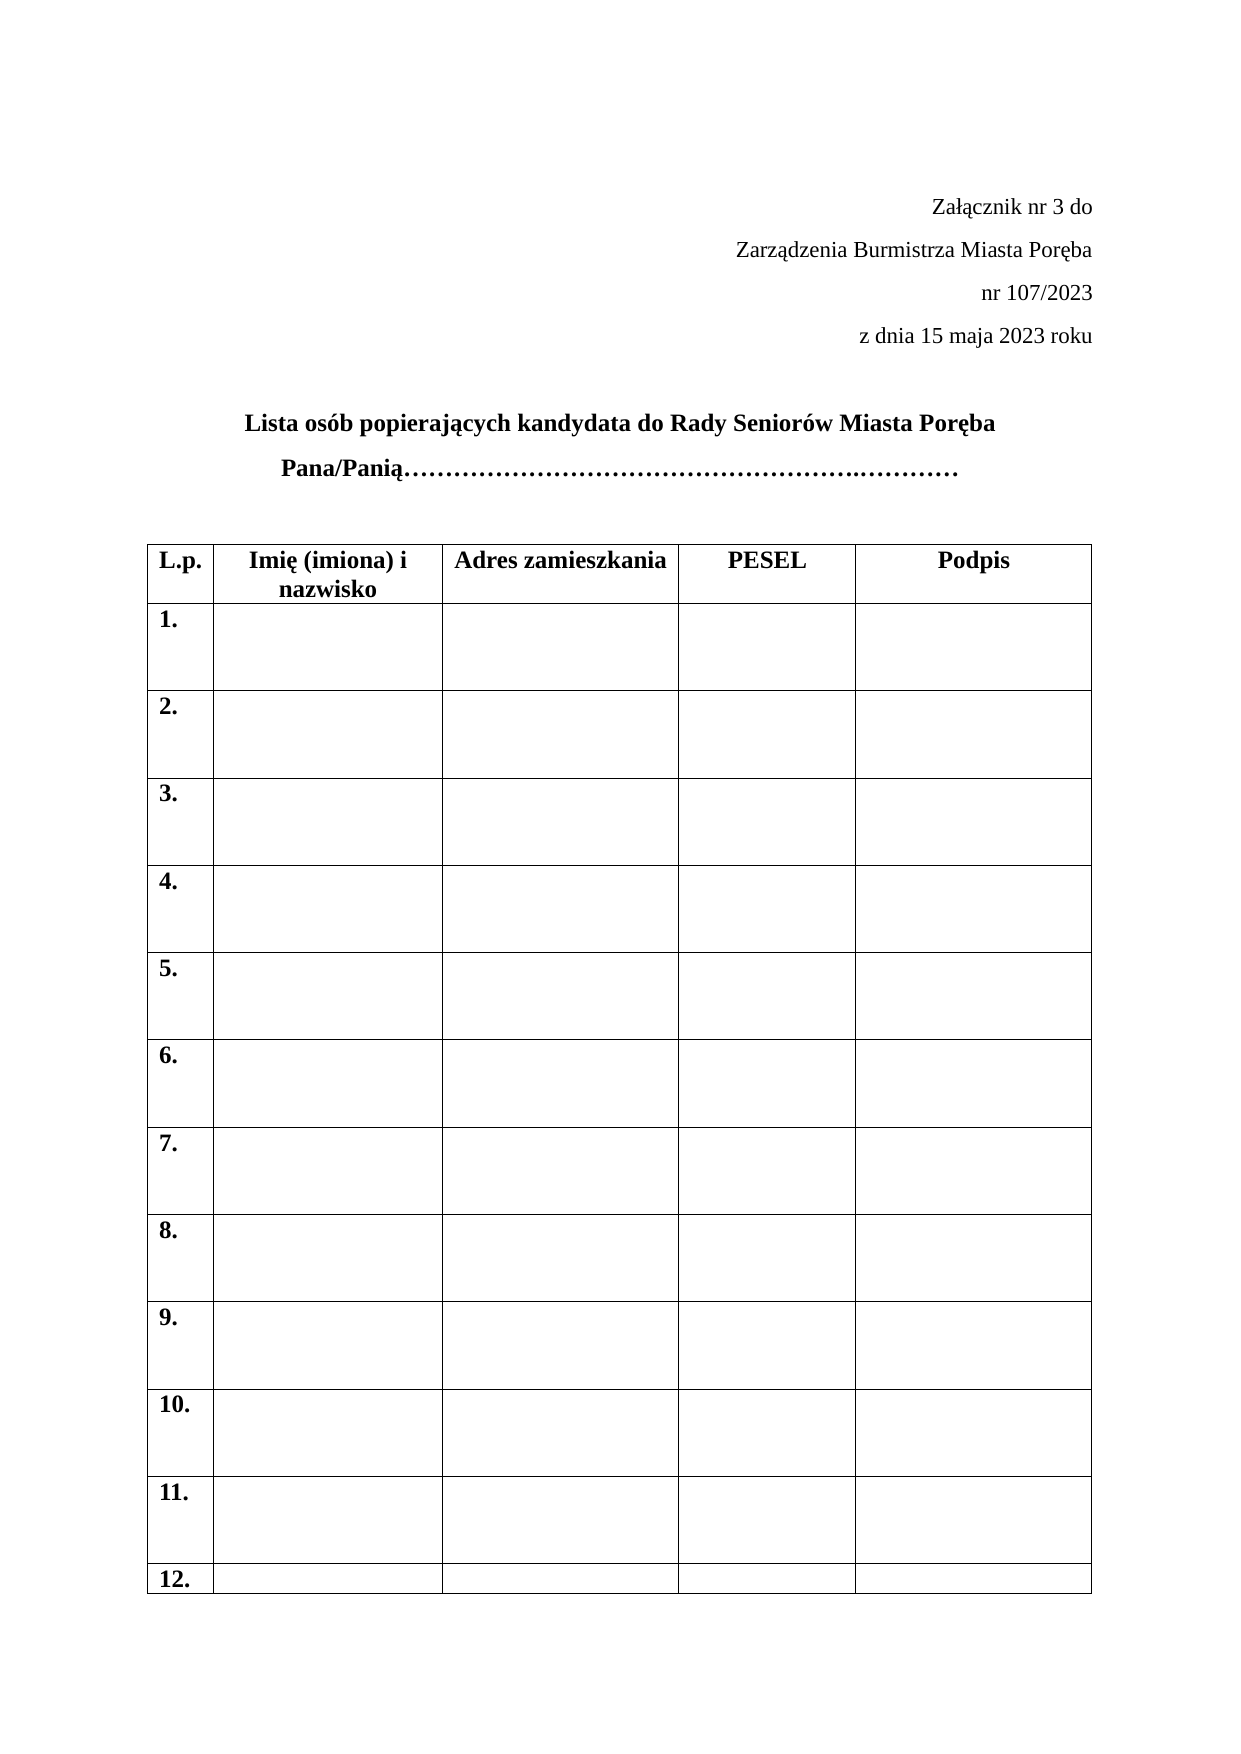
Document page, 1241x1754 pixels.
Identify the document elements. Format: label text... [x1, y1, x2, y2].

table_cell [856, 604, 1091, 690]
table_cell [443, 1040, 678, 1127]
table_header Imię (imiona) i nazwisko [214, 545, 442, 603]
text Lista osób popierających kandydata do Rady Seniorów Miasta Poręba [148, 408, 1093, 437]
table_cell [679, 779, 855, 865]
table_cell [443, 866, 678, 952]
table_cell 1. [148, 604, 213, 690]
table_cell [214, 1564, 442, 1593]
table_header Adres zamieszkania [443, 545, 678, 603]
table_cell [214, 1302, 442, 1388]
table_cell [679, 953, 855, 1039]
table_cell [679, 1477, 855, 1563]
table_cell [856, 1390, 1091, 1476]
table_cell 11. [148, 1477, 213, 1563]
table_cell [679, 1040, 855, 1127]
table_cell [214, 1215, 442, 1301]
table_cell [679, 1128, 855, 1214]
text Załącznik nr 3 do [148, 193, 1093, 219]
text nr 107/2023 [148, 279, 1093, 305]
table_cell [443, 1302, 678, 1388]
table_cell [214, 1040, 442, 1127]
table_cell [443, 1128, 678, 1214]
table_header L.p. [148, 545, 213, 603]
table_header Podpis [856, 545, 1091, 603]
table_cell [679, 866, 855, 952]
table_cell [214, 1477, 442, 1563]
text Zarządzenia Burmistrza Miasta Poręba [148, 236, 1093, 262]
table_cell [443, 1390, 678, 1476]
table_cell [443, 1477, 678, 1563]
table_cell [443, 953, 678, 1039]
table_cell [856, 866, 1091, 952]
table_cell [443, 691, 678, 777]
table_cell [679, 1215, 855, 1301]
table_cell [443, 604, 678, 690]
table_cell [214, 691, 442, 777]
table_cell [214, 1390, 442, 1476]
table_cell [856, 1128, 1091, 1214]
table_cell [214, 866, 442, 952]
table_cell [856, 1040, 1091, 1127]
table_cell [856, 1564, 1091, 1593]
table_cell [443, 1564, 678, 1593]
text Pana/Panią……………………………………………….………… [148, 453, 1093, 482]
table_cell [856, 953, 1091, 1039]
table_cell [443, 779, 678, 865]
table_cell 12. [148, 1564, 213, 1593]
table_cell [856, 779, 1091, 865]
table_cell [679, 604, 855, 690]
table_cell 4. [148, 866, 213, 952]
table_header PESEL [679, 545, 855, 603]
table_cell 8. [148, 1215, 213, 1301]
table_cell [214, 953, 442, 1039]
table_cell [679, 1302, 855, 1388]
table_cell 6. [148, 1040, 213, 1127]
table_cell [214, 604, 442, 690]
table_cell [679, 1564, 855, 1593]
text z dnia 15 maja 2023 roku [148, 322, 1093, 348]
table_cell [856, 1215, 1091, 1301]
table_cell [856, 1477, 1091, 1563]
table_cell 9. [148, 1302, 213, 1388]
table_cell [679, 1390, 855, 1476]
table_cell [443, 1215, 678, 1301]
table_cell [214, 1128, 442, 1214]
table_cell 3. [148, 779, 213, 865]
table_cell 7. [148, 1128, 213, 1214]
table_cell [856, 691, 1091, 777]
table_cell [856, 1302, 1091, 1388]
table_cell 10. [148, 1390, 213, 1476]
table_cell [214, 779, 442, 865]
table_cell [679, 691, 855, 777]
table_cell 5. [148, 953, 213, 1039]
table_cell 2. [148, 691, 213, 777]
